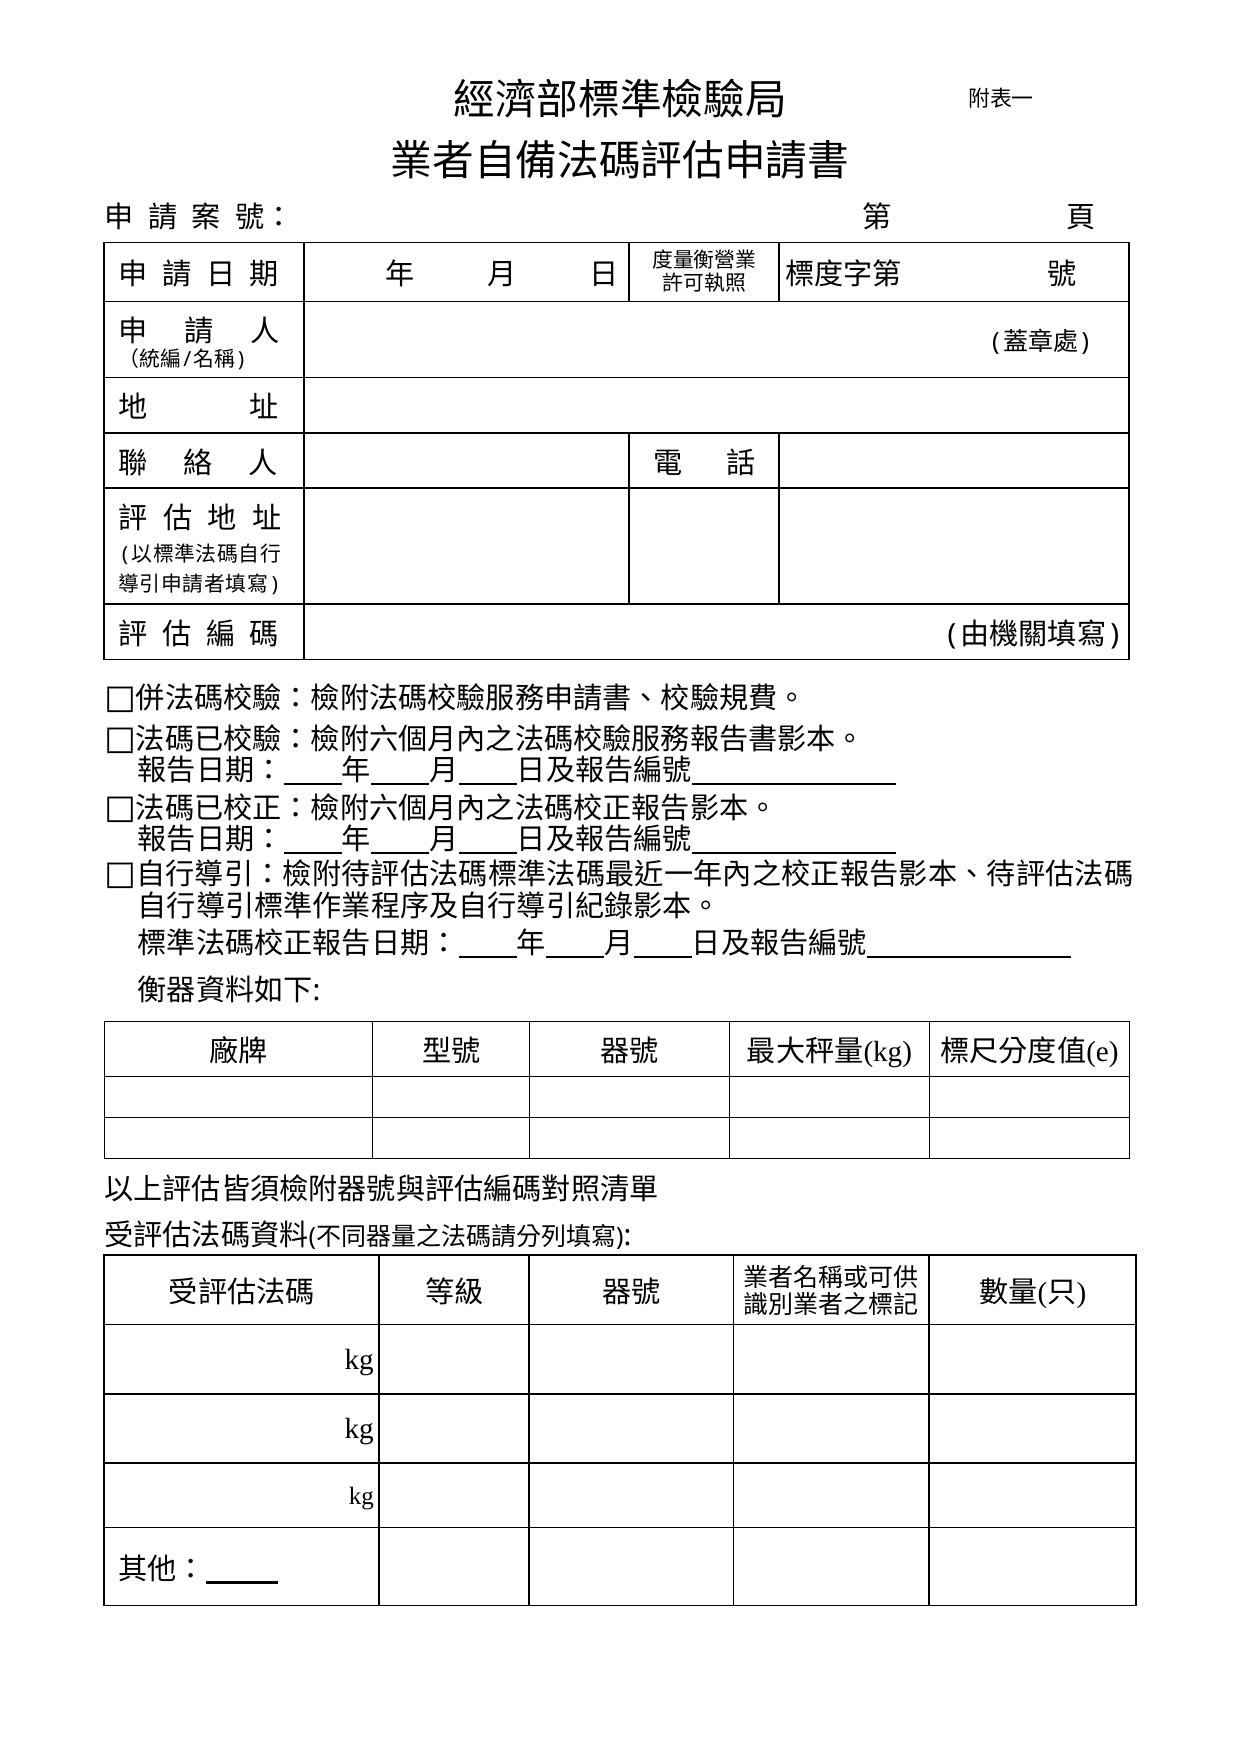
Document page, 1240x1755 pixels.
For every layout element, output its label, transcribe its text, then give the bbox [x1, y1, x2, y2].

table_cell [305, 434, 628, 487]
table_cell [734, 1464, 928, 1527]
table_cell 電 話 [630, 434, 778, 487]
table_cell [930, 1395, 1135, 1462]
table_cell [380, 1528, 528, 1605]
table_cell [930, 1325, 1135, 1393]
table_header 型號 [373, 1022, 529, 1076]
table_cell [530, 1118, 729, 1158]
text □法碼已校正：檢附六個月內之法碼校正報告影本。 [104, 793, 1135, 824]
table_cell (由機關填寫) [305, 605, 1128, 659]
table_header 標尺分度值(e) [930, 1022, 1129, 1076]
text □法碼已校驗：檢附六個月內之法碼校驗服務報告書影本。 [104, 724, 1135, 756]
text 報告日期： 年 月 日及報告編號 [137, 756, 1135, 787]
table_cell [380, 1325, 528, 1393]
table_header 廠牌 [105, 1022, 372, 1076]
table_cell (蓋章處) [305, 302, 1128, 377]
table_cell [730, 1118, 929, 1158]
table_cell 聯 絡 人 [105, 434, 303, 487]
table_cell [105, 1077, 372, 1117]
table_cell [930, 1464, 1135, 1527]
table_cell kg [105, 1395, 378, 1462]
table_cell [530, 1077, 729, 1117]
table_cell [530, 1395, 733, 1462]
table_cell [305, 378, 1128, 432]
table_cell [930, 1118, 1129, 1158]
table_cell kg [105, 1325, 378, 1393]
text 受評估法碼資料(不同器量之法碼請分列填寫): [104, 1212, 1135, 1254]
table_header 器號 [530, 1256, 733, 1324]
text 標準法碼校正報告日期： 年 月 日及報告編號 [137, 928, 1135, 960]
text □併法碼校驗：檢附法碼校驗服務申請書、校驗規費。 [104, 673, 1135, 718]
text 以上評估皆須檢附器號與評估編碼對照清單 [104, 1166, 1135, 1208]
table_cell [734, 1325, 928, 1393]
table_cell [930, 1528, 1135, 1605]
table_header 業者名稱或可供 識別業者之標記 [734, 1256, 928, 1324]
table_cell 評 估 編 碼 [105, 605, 303, 659]
table_cell [734, 1395, 928, 1462]
table_header 受評估法碼 [105, 1256, 378, 1324]
table_cell [305, 489, 628, 603]
text 申 請 案 號： 第 頁 [104, 193, 1135, 235]
table_cell 其他： [105, 1528, 378, 1605]
table_cell 申 請 人 （統編/名稱) [105, 302, 303, 377]
table_cell [380, 1395, 528, 1462]
table_cell 地 址 [105, 378, 303, 432]
table_header 等級 [380, 1256, 528, 1324]
table_cell [380, 1464, 528, 1527]
table_header 申 請 日 期 [105, 243, 303, 301]
table_cell [105, 1118, 372, 1158]
text 衡器資料如下: [137, 966, 1135, 1008]
table_header 數量(只) [930, 1256, 1135, 1324]
table_header 度量衡營業 許可執照 [630, 243, 778, 301]
table_header 最大秤量(kg) [730, 1022, 929, 1076]
table_cell [734, 1528, 928, 1605]
text □自行導引：檢附待評估法碼標準法碼最近一年內之校正報告影本、待評估法碼自行導引標準作業程序及自行導引紀錄影本。 [104, 860, 1135, 922]
table_cell [930, 1077, 1129, 1117]
table_cell 評估地址 (以標準法碼自行 導引申請者填寫) [105, 489, 303, 603]
table_cell [530, 1325, 733, 1393]
table_header 標度字第 號 [780, 243, 1128, 301]
table_cell [780, 434, 1128, 487]
table_header 年 月 日 [305, 243, 628, 301]
table_cell kg [105, 1464, 378, 1527]
text 報告日期： 年 月 日及報告編號 [137, 824, 1135, 856]
table_cell [373, 1077, 529, 1117]
table_cell [530, 1464, 733, 1527]
table_cell [730, 1077, 929, 1117]
table_cell [780, 489, 1128, 603]
table_cell [373, 1118, 529, 1158]
table_cell [630, 489, 778, 603]
text 經濟部標準檢驗局 [104, 66, 1135, 127]
table_cell [530, 1528, 733, 1605]
table_header 器號 [530, 1022, 729, 1076]
text 業者自備法碼評估申請書 [104, 127, 1135, 187]
